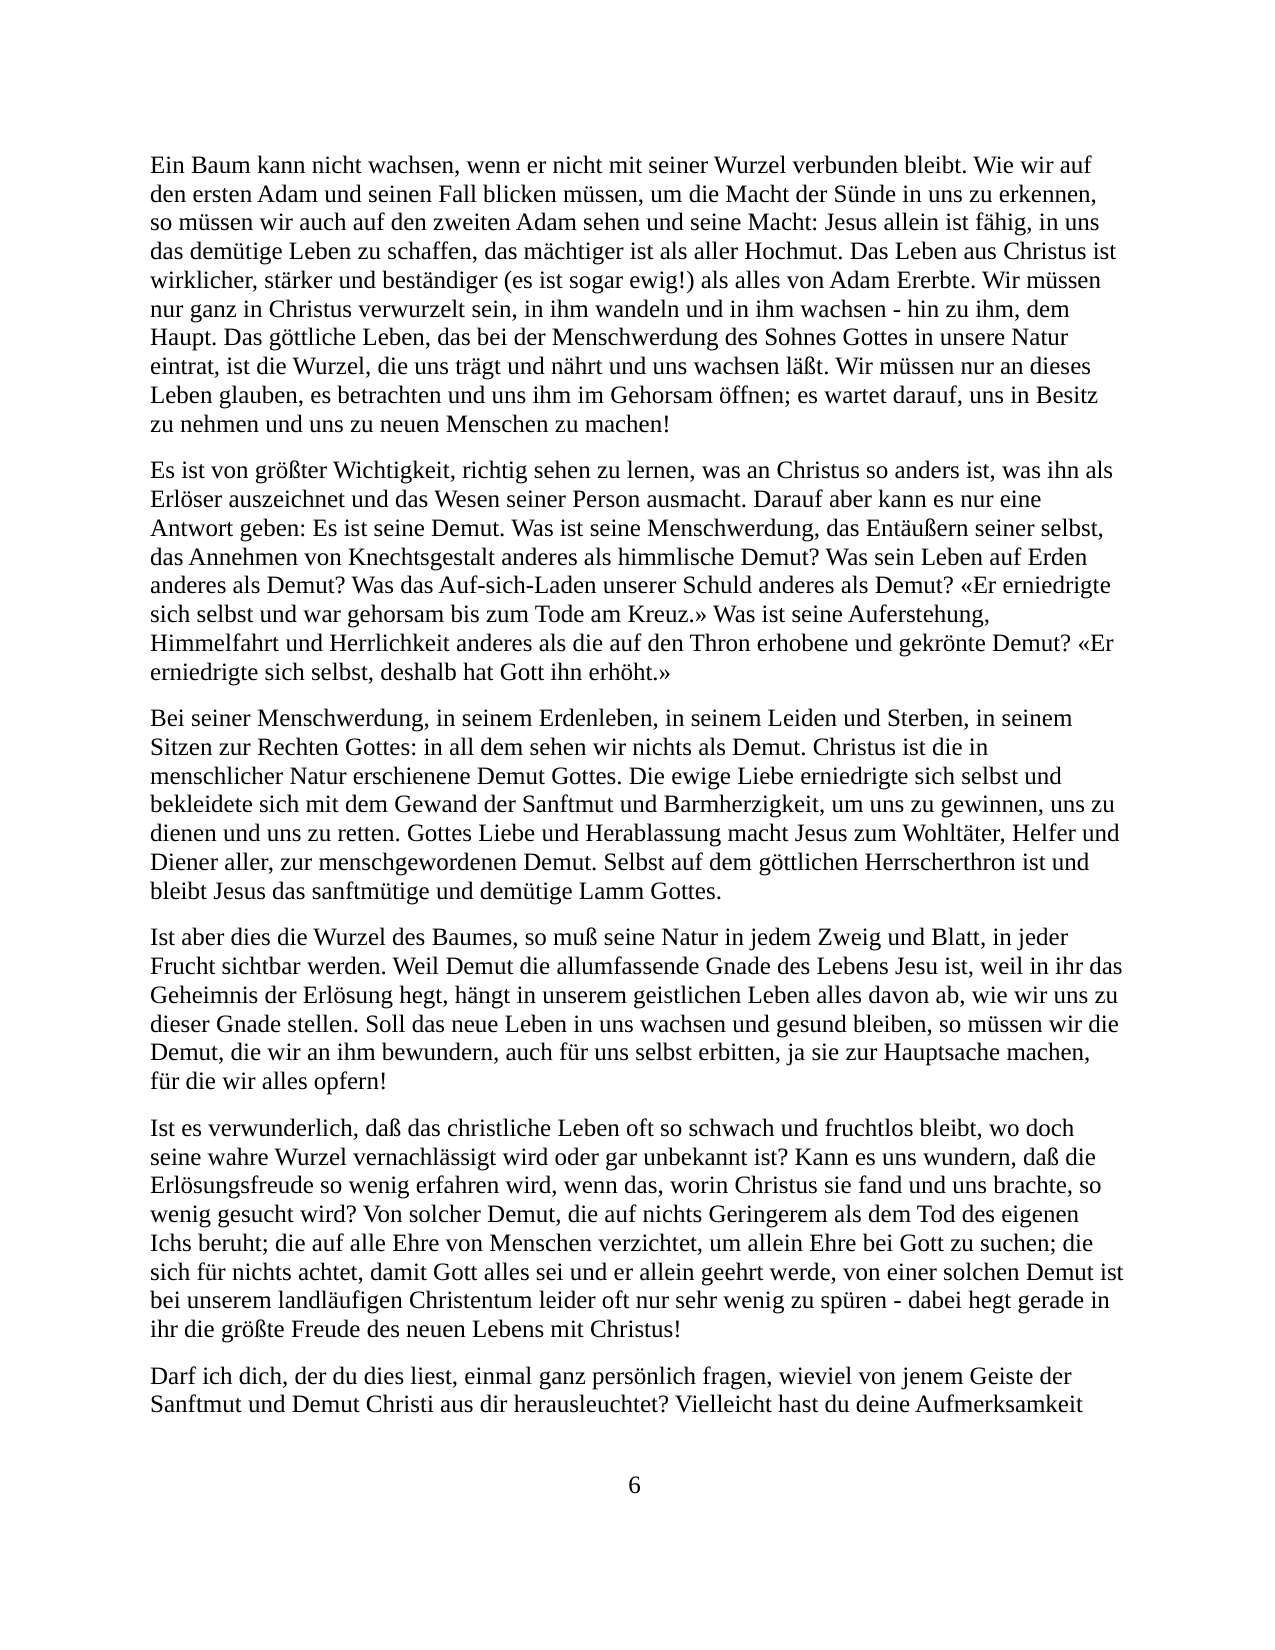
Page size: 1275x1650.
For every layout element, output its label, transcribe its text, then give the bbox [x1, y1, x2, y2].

text Ein Baum kann nicht wachsen, wenn er nicht mit seiner Wurzel verbunden bleibt. Wie wir auf den ersten Adam und seinen Fall blicken müssen, um die Macht der Sünde in uns zu erkennen, so müssen wir auch auf den zweiten Adam sehen und seine Macht: Jesus allein ist fähig, in uns das demütige Leben zu schaffen, das mächtiger ist als aller Hochmut. Das Leben aus Christus ist wirklicher, stärker und beständiger (es ist sogar ewig!) als alles von Adam Ererbte. Wir müssen nur ganz in Christus verwurzelt sein, in ihm wandeln und in ihm wachsen - hin zu ihm, dem Haupt. Das göttliche Leben, das bei der Menschwerdung des Sohnes Gottes in unsere Natur eintrat, ist die Wurzel, die uns trägt und nährt und uns wachsen läßt. Wir müssen nur an dieses Leben glauben, es betrachten und uns ihm im Gehorsam öffnen; es wartet darauf, uns in Besitz zu nehmen und uns zu neuen Menschen zu machen! [150, 150, 1125, 437]
text Ist es verwunderlich, daß das christliche Leben oft so schwach und fruchtlos bleibt, wo doch seine wahre Wurzel vernachlässigt wird oder gar unbekannt ist? Kann es uns wundern, daß die Erlösungsfreude so wenig erfahren wird, wenn das, worin Christus sie fand und uns brachte, so wenig gesucht wird? Von solcher Demut, die auf nichts Geringerem als dem Tod des eigenen Ichs beruht; die auf alle Ehre von Menschen verzichtet, um allein Ehre bei Gott zu suchen; die sich für nichts achtet, damit Gott alles sei und er allein geehrt werde, von einer solchen Demut ist bei unserem landläufigen Christentum leider oft nur sehr wenig zu spüren - dabei hegt gerade in ihr die größte Freude des neuen Lebens mit Christus! [150, 1113, 1125, 1343]
text Ist aber dies die Wurzel des Baumes, so muß seine Natur in jedem Zweig und Blatt, in jeder Frucht sichtbar werden. Weil Demut die allumfassende Gnade des Lebens Jesu ist, weil in ihr das Geheimnis der Erlösung hegt, hängt in unserem geistlichen Leben alles davon ab, wie wir uns zu dieser Gnade stellen. Soll das neue Leben in uns wachsen und gesund bleiben, so müssen wir die Demut, die wir an ihm bewundern, auch für uns selbst erbitten, ja sie zur Hauptsache machen, für die wir alles opfern! [150, 922, 1125, 1095]
text Bei seiner Menschwerdung, in seinem Erdenleben, in seinem Leiden und Sterben, in seinem Sitzen zur Rechten Gottes: in all dem sehen wir nichts als Demut. Christus ist die in menschlicher Natur erschienene Demut Gottes. Die ewige Liebe erniedrigte sich selbst und bekleidete sich mit dem Gewand der Sanftmut und Barmherzigkeit, um uns zu gewinnen, uns zu dienen und uns zu retten. Gottes Liebe und Herablassung macht Jesus zum Wohltäter, Helfer und Diener aller, zur menschgewordenen Demut. Selbst auf dem göttlichen Herrscherthron ist und bleibt Jesus das sanftmütige und demütige Lamm Gottes. [150, 703, 1125, 904]
text Es ist von größter Wichtigkeit, richtig sehen zu lernen, was an Christus so anders ist, was ihn als Erlöser auszeichnet und das Wesen seiner Person ausmacht. Darauf aber kann es nur eine Antwort geben: Es ist seine Demut. Was ist seine Menschwerdung, das Entäußern seiner selbst, das Annehmen von Knechtsgestalt anderes als himmlische Demut? Was sein Leben auf Erden anderes als Demut? Was das Auf-sich-Laden unserer Schuld anderes als Demut? «Er erniedrigte sich selbst und war gehorsam bis zum Tode am Kreuz.» Was ist seine Auferstehung, Himmelfahrt und Herrlichkeit anderes als die auf den Thron erhobene und gekrönte Demut? «Er erniedrigte sich selbst, deshalb hat Gott ihn erhöht.» [150, 455, 1125, 685]
text Darf ich dich, der du dies liest, einmal ganz persönlich fragen, wieviel von jenem Geiste der Sanftmut und Demut Christi aus dir herausleuchtet? Vielleicht hast du deine Aufmerksamkeit [150, 1361, 1125, 1418]
